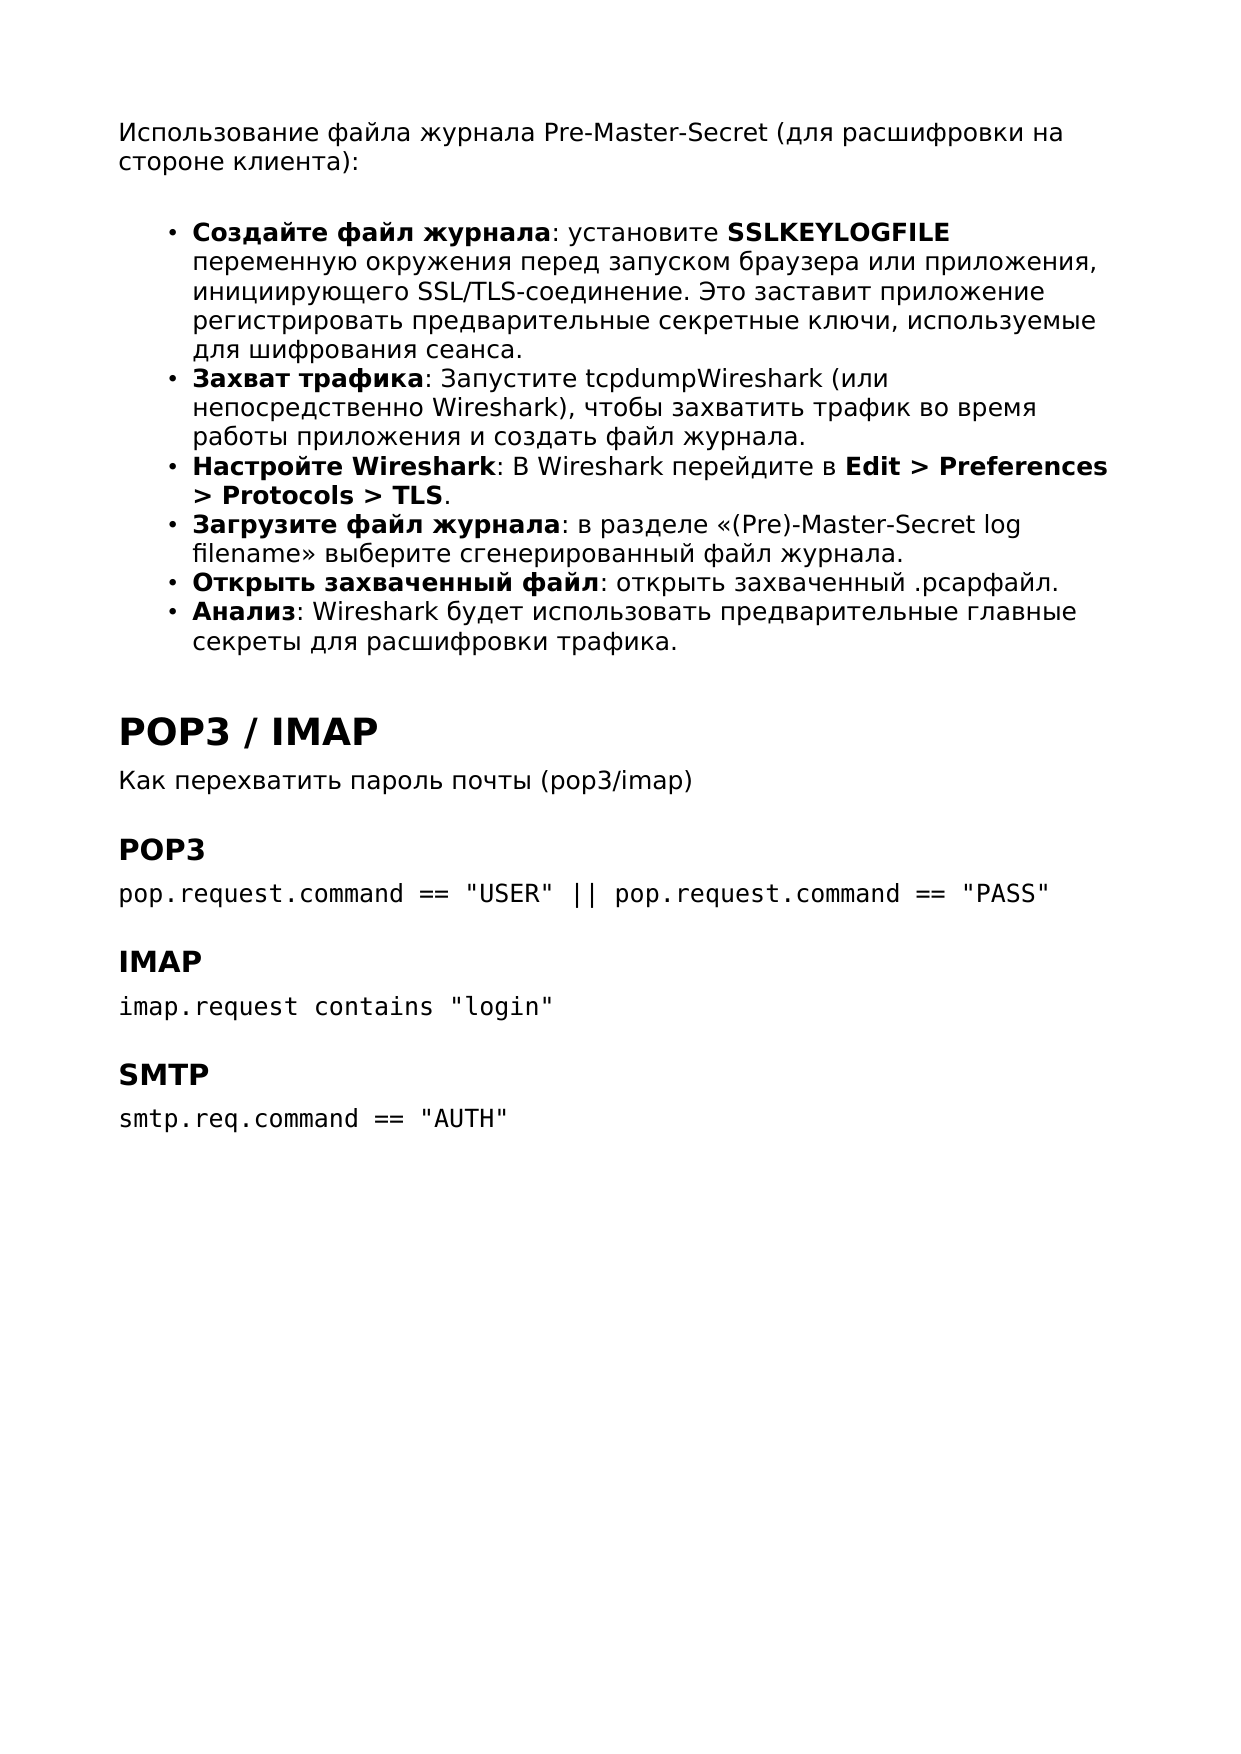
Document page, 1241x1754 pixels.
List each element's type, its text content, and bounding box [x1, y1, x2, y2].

subtitle POP3 / IMAP [118, 710, 1122, 754]
subtitle SMTP [118, 1058, 1122, 1092]
text smtp.req.command == "AUTH" [118, 1104, 1122, 1134]
list Загрузите файл журнала: в разделе «(Pre)-Master-Secret log filename» выберите сгенерированный файл журнала. [177, 510, 1122, 568]
text Использование файла журнала Pre-Master-Secret (для расшифровки на стороне клиента): [118, 118, 1122, 176]
list Захват трафика: Запустите tcpdumpWireshark (или непосредственно Wireshark), чтобы захватить трафик во время работы приложения и создать файл журнала. [177, 364, 1122, 452]
text Как перехватить пароль почты (pop3/imap) [118, 767, 1122, 796]
subtitle IMAP [118, 946, 1122, 979]
text imap.request contains "login" [118, 992, 1122, 1021]
list Настройте Wireshark: В Wireshark перейдите в Edit > Preferences > Protocols > TLS. [177, 452, 1122, 510]
list Анализ: Wireshark будет использовать предварительные главные секреты для расшифровки трафика. [177, 598, 1122, 656]
subtitle POP3 [118, 833, 1122, 867]
list Создайте файл журнала: установите SSLKEYLOGFILE переменную окружения перед запуском браузера или приложения, инициирующего SSL/TLS-соединение. Это заставит приложение регистрировать предварительные секретные ключи, используемые для шифрования сеанса. [177, 218, 1122, 364]
text pop.request.command == "USER" || pop.request.command == "PASS" [118, 880, 1122, 909]
list Открыть захваченный файл: открыть захваченный .pcapфайл. [177, 568, 1122, 598]
